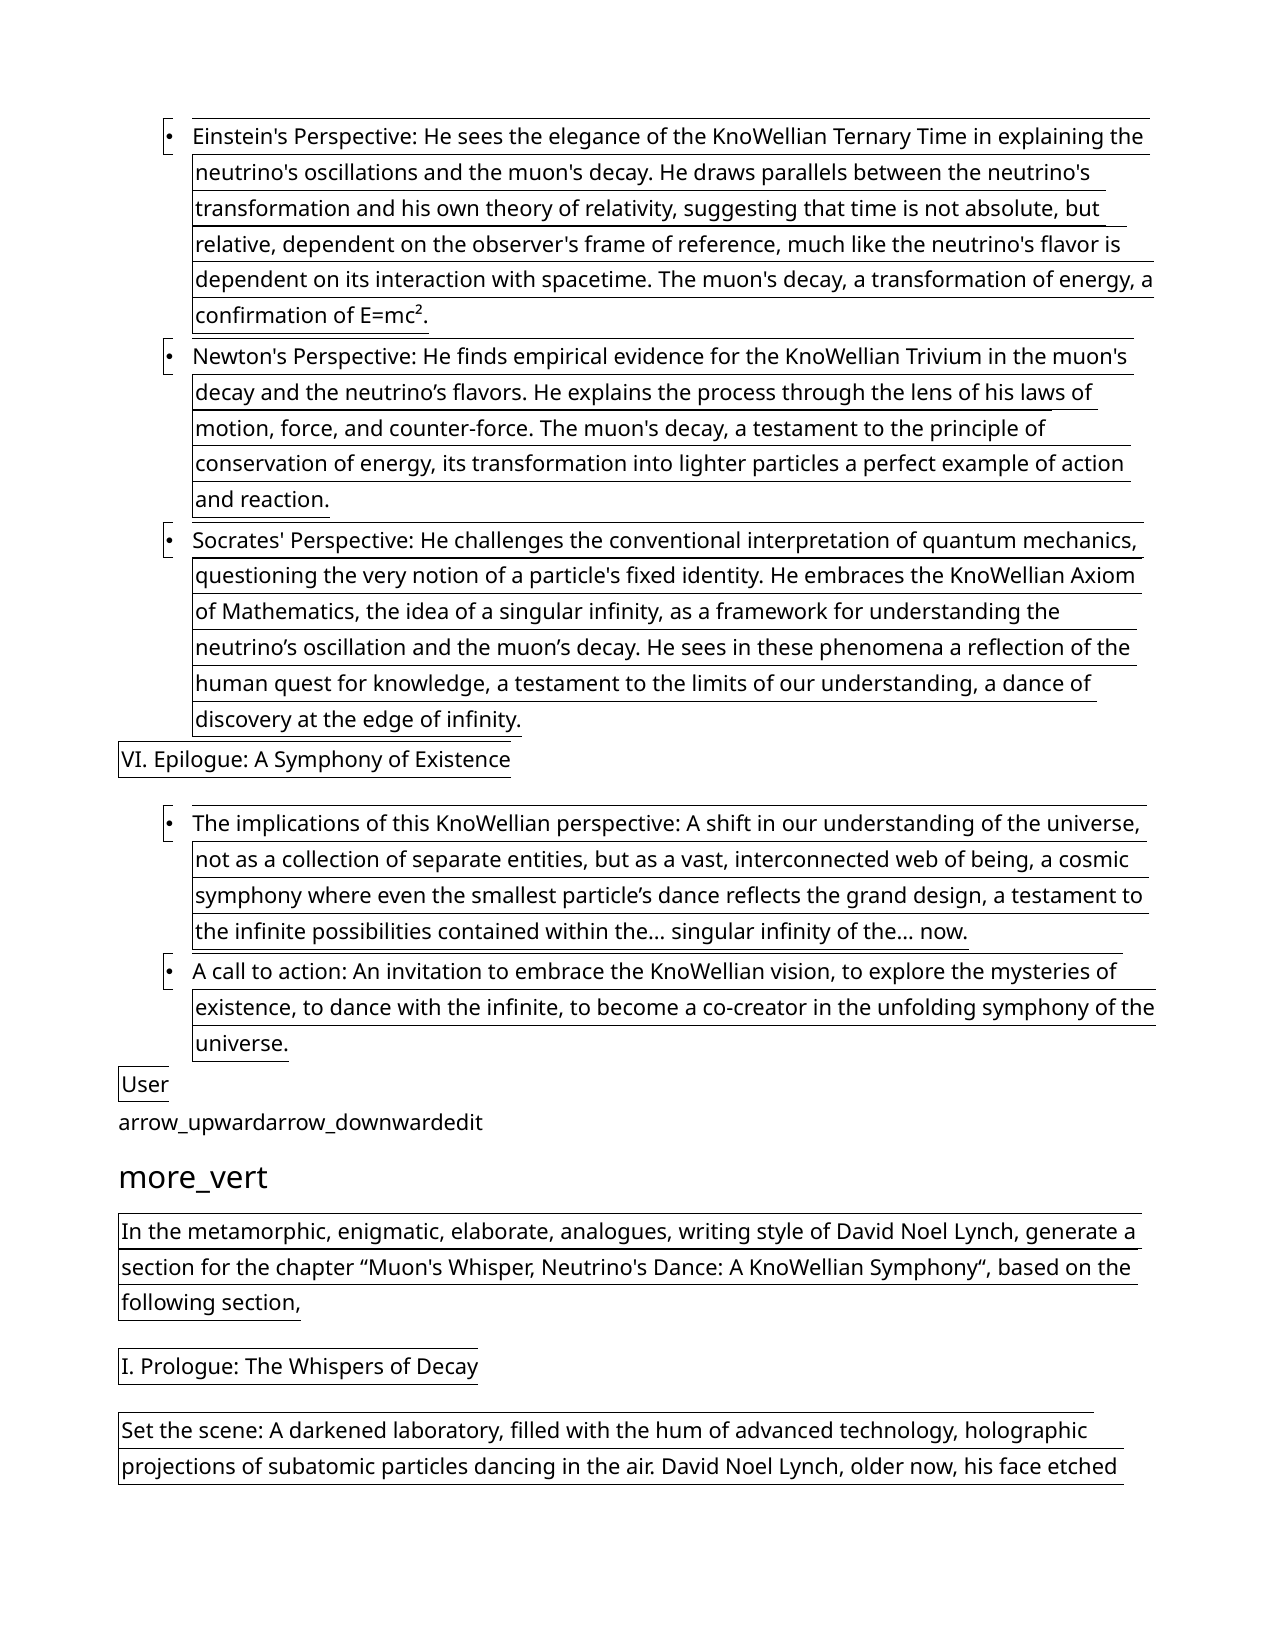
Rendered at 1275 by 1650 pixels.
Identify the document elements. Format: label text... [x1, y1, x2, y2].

text VI. Epilogue: A Symphony of Existence [119, 741, 1157, 777]
text arrow_upwardarrow_downwardedit [118, 1107, 1157, 1136]
list Einstein's Perspective: He sees the elegance of the KnoWellian Ternary Time in explaining the neutrino's oscillations and the muon's decay. He draws parallels between the neutrino's transformation and his own theory of relativity, suggesting that time is not absolute, but relative, dependent on the observer's frame of reference, much like the neutrino's flavor is dependent on its interaction with spacetime. The muon's decay, a transformation of energy, a confirmation of E=mc². [162, 118, 1157, 333]
list The implications of this KnoWellian perspective: A shift in our understanding of the universe, not as a collection of separate entities, but as a vast, interconnected web of being, a cosmic symphony where even the smallest particle’s dance reflects the grand design, a testament to the infinite possibilities contained within the… singular infinity of the… now. [162, 805, 1157, 949]
text User [119, 1066, 1157, 1101]
text Set the scene: A darkened laboratory, filled with the hum of advanced technology, holographic projections of subatomic particles dancing in the air. David Noel Lynch, older now, his face etched [119, 1412, 1157, 1484]
list A call to action: An invitation to embrace the KnoWellian vision, to explore the mysteries of existence, to dance with the infinite, to become a co-creator in the unfolding symphony of the universe. [162, 953, 1157, 1061]
text more_vert [118, 1155, 1157, 1198]
text In the metamorphic, enigmatic, elaborate, analogues, writing style of David Noel Lynch, generate a section for the chapter “Muon's Whisper, Neutrino's Dance: A KnoWellian Symphony“, based on the following section, [119, 1213, 1157, 1320]
text I. Prologue: The Whispers of Decay [119, 1348, 1157, 1384]
list Newton's Perspective: He finds empirical evidence for the KnoWellian Trivium in the muon's decay and the neutrino’s flavors. He explains the process through the lens of his laws of motion, force, and counter-force. The muon's decay, a testament to the principle of conservation of energy, its transformation into lighter particles a perfect example of action and reaction. [162, 338, 1157, 517]
list Socrates' Perspective: He challenges the conventional interpretation of quantum mechanics, questioning the very notion of a particle's fixed identity. He embraces the KnoWellian Axiom of Mathematics, the idea of a singular infinity, as a framework for understanding the neutrino’s oscillation and the muon’s decay. He sees in these phenomena a reflection of the human quest for knowledge, a testament to the limits of our understanding, a dance of discovery at the edge of infinity. [162, 522, 1157, 737]
